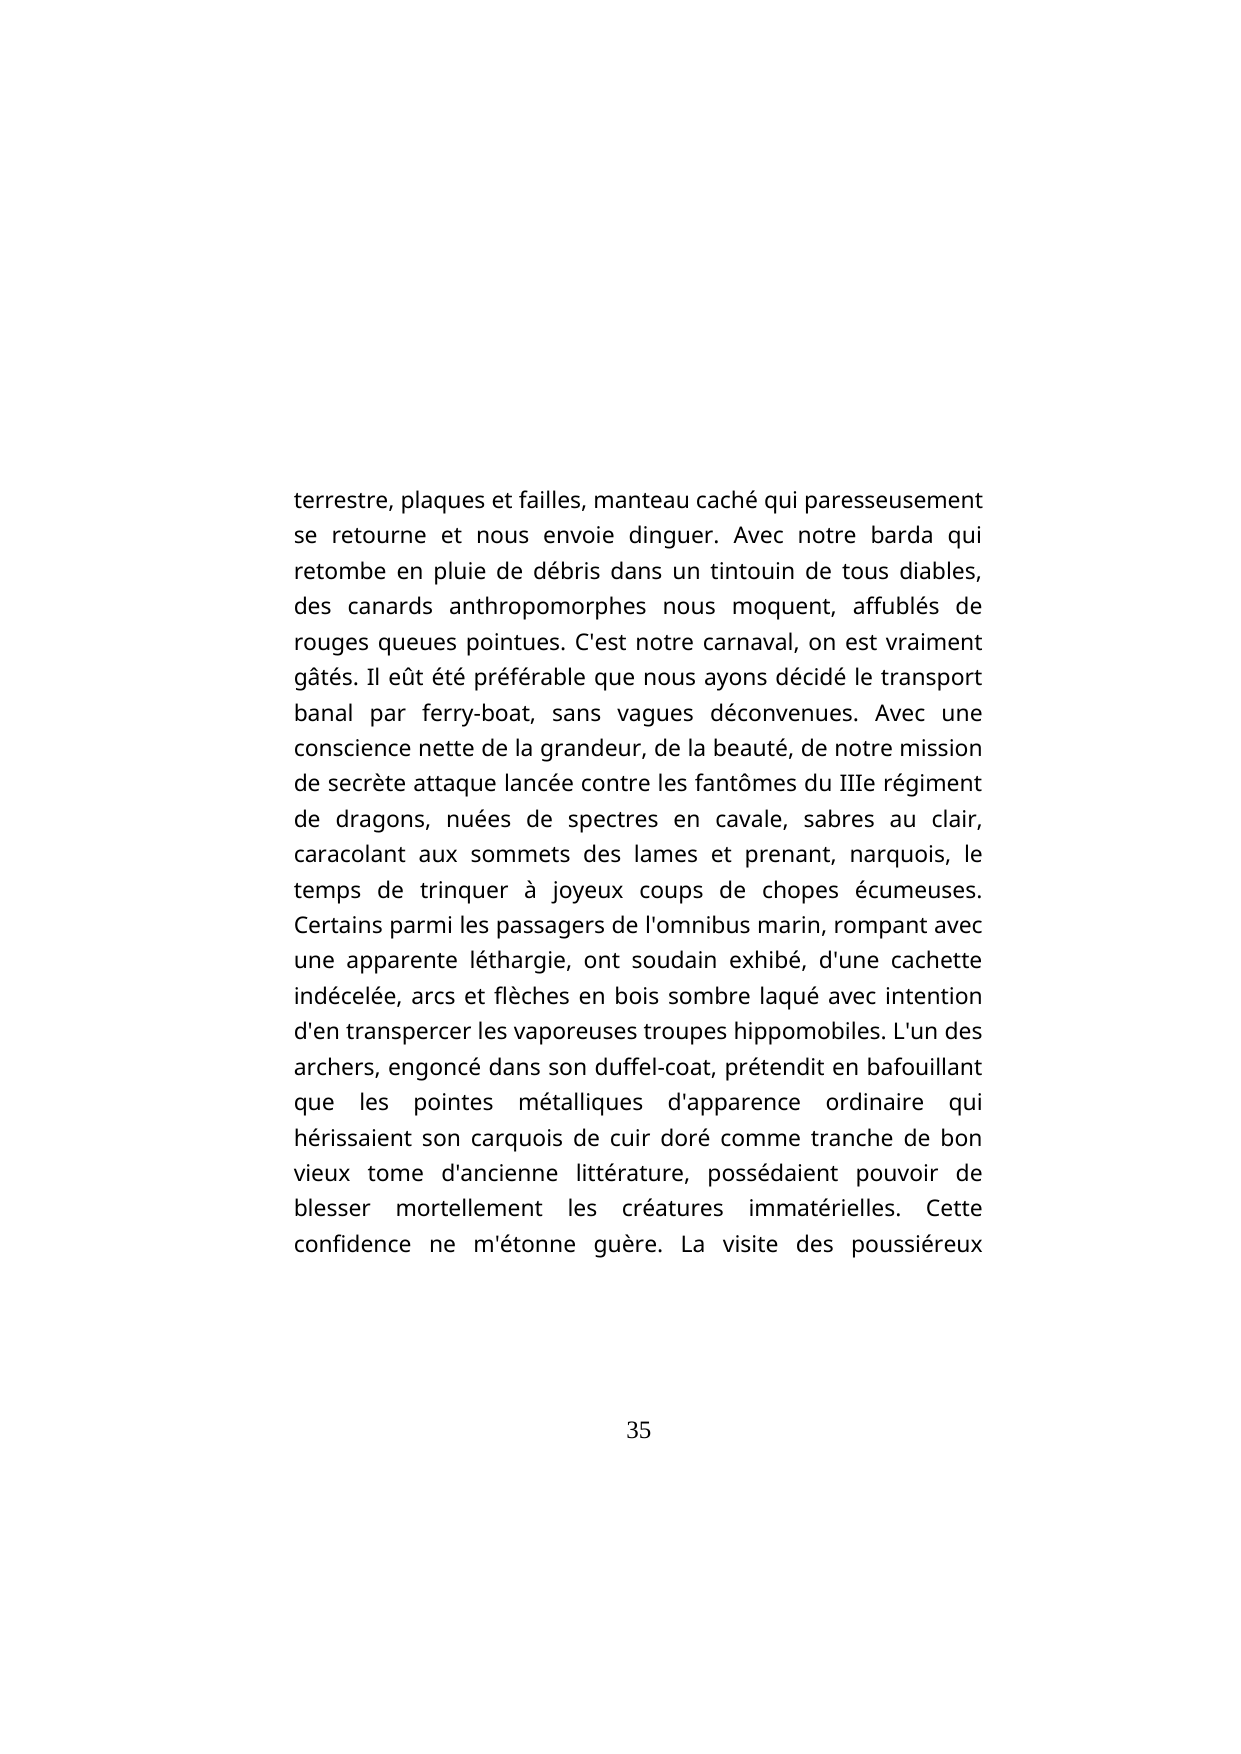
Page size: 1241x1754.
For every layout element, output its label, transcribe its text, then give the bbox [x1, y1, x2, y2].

text terrestre, plaques et failles, manteau caché qui paresseusement se retourne et nous envoie dinguer. Avec notre barda qui retombe en pluie de débris dans un tintouin de tous diables, des canards anthropomorphes nous moquent, affublés de rouges queues pointues. C'est notre carnaval, on est vraiment gâtés. Il eût été préférable que nous ayons décidé le transport banal par ferry-boat, sans vagues déconvenues. Avec une conscience nette de la grandeur, de la beauté, de notre mission de secrète attaque lancée contre les fantômes du IIIe régiment de dragons, nuées de spectres en cavale, sabres au clair, caracolant aux sommets des lames et prenant, narquois, le temps de trinquer à joyeux coups de chopes écumeuses. Certains parmi les passagers de l'omnibus marin, rompant avec une apparente léthargie, ont soudain exhibé, d'une cachette indécelée, arcs et flèches en bois sombre laqué avec intention d'en transpercer les vaporeuses troupes hippomobiles. L'un des archers, engoncé dans son duffel-coat, prétendit en bafouillant que les pointes métalliques d'apparence ordinaire qui hérissaient son carquois de cuir doré comme tranche de bon vieux tome d'ancienne littérature, possédaient pouvoir de blesser mortellement les créatures immatérielles. Cette confidence ne m'étonne guère. La visite des poussiéreux [293, 480, 983, 1259]
